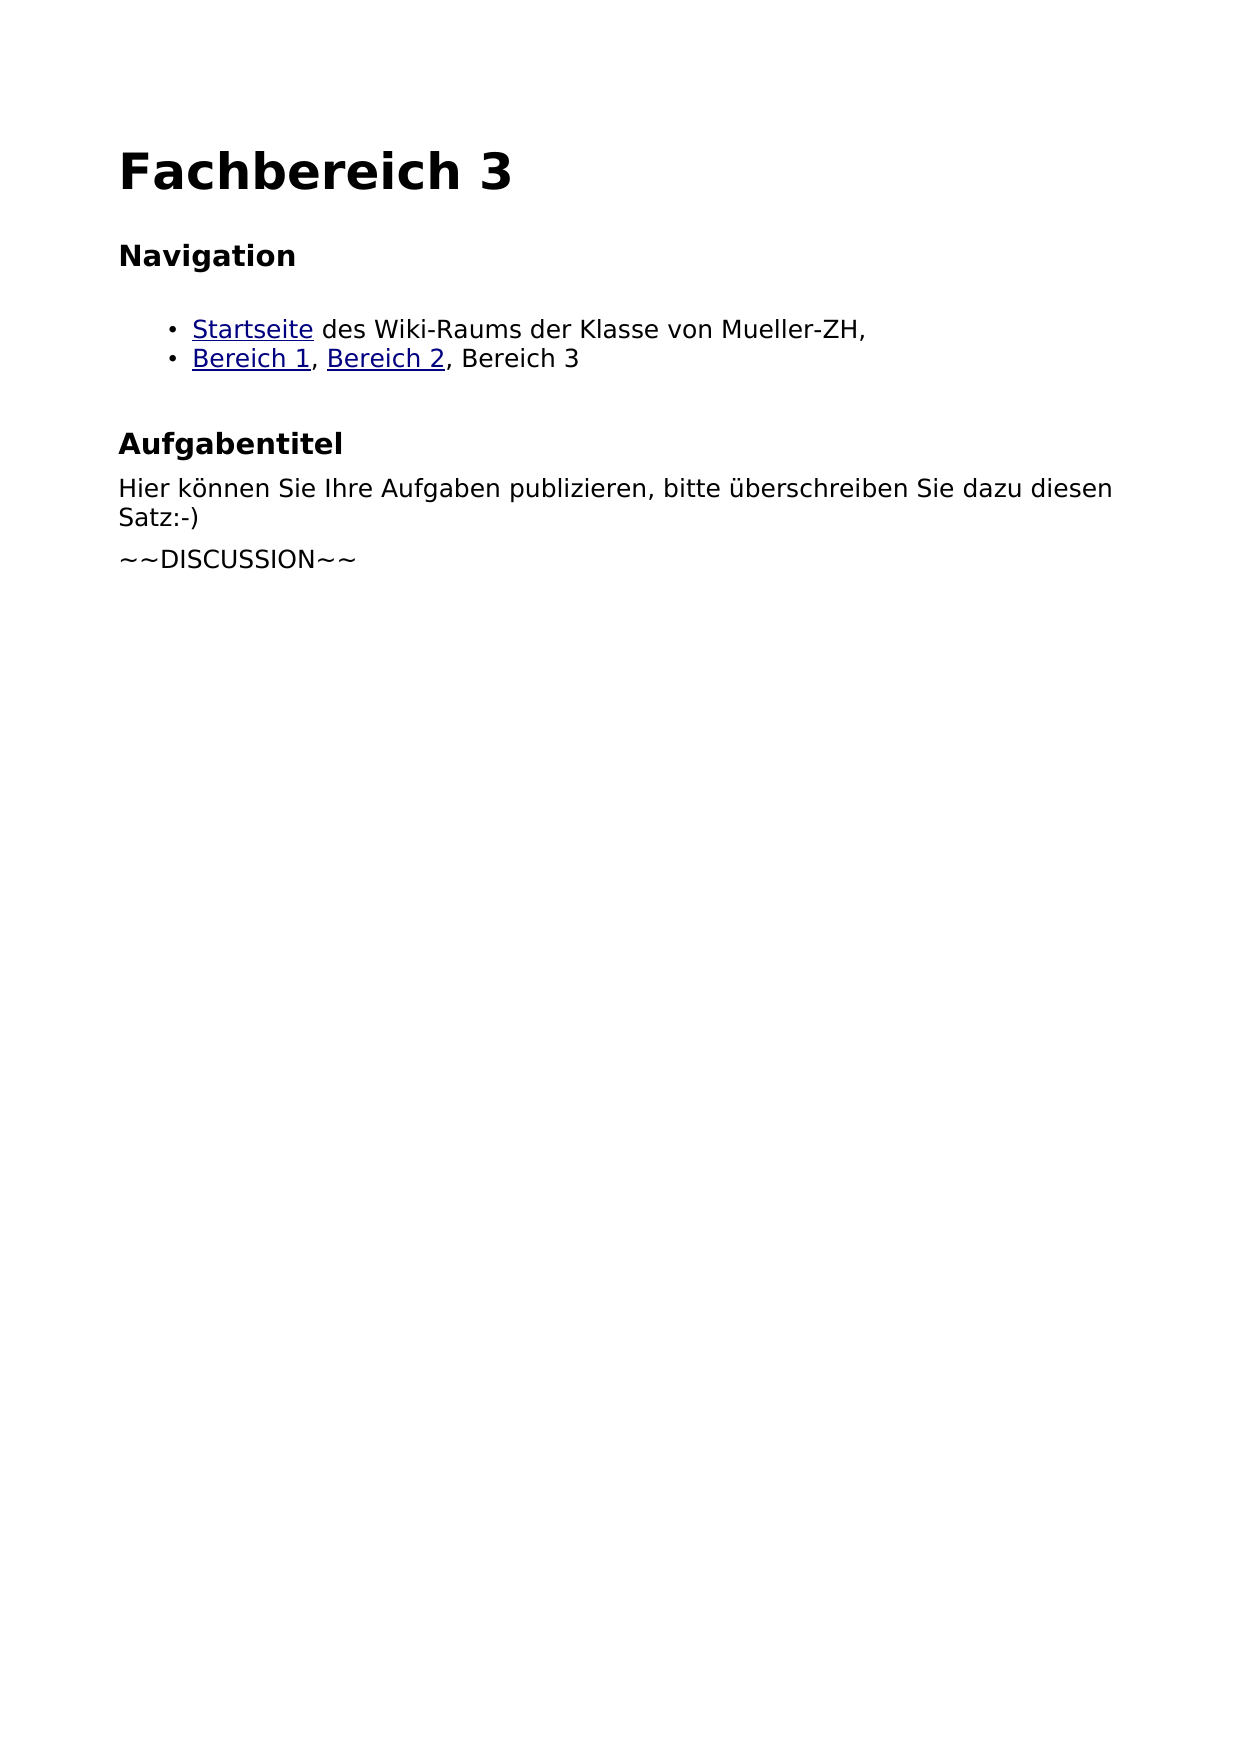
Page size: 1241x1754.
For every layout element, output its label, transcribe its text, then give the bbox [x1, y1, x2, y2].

subtitle Fachbereich 3 [118, 143, 1122, 201]
subtitle Aufgabentitel [118, 428, 1122, 462]
list Startseite des Wiki-Raums der Klasse von Mueller-ZH, [177, 315, 1122, 344]
text ~~DISCUSSION~~ [118, 545, 1122, 574]
list Bereich 1, Bereich 2, Bereich 3 [177, 344, 1122, 373]
subtitle Navigation [118, 239, 1122, 273]
text Hier können Sie Ihre Aufgaben publizieren, bitte überschreiben Sie dazu diesen Satz:-) [118, 474, 1122, 532]
